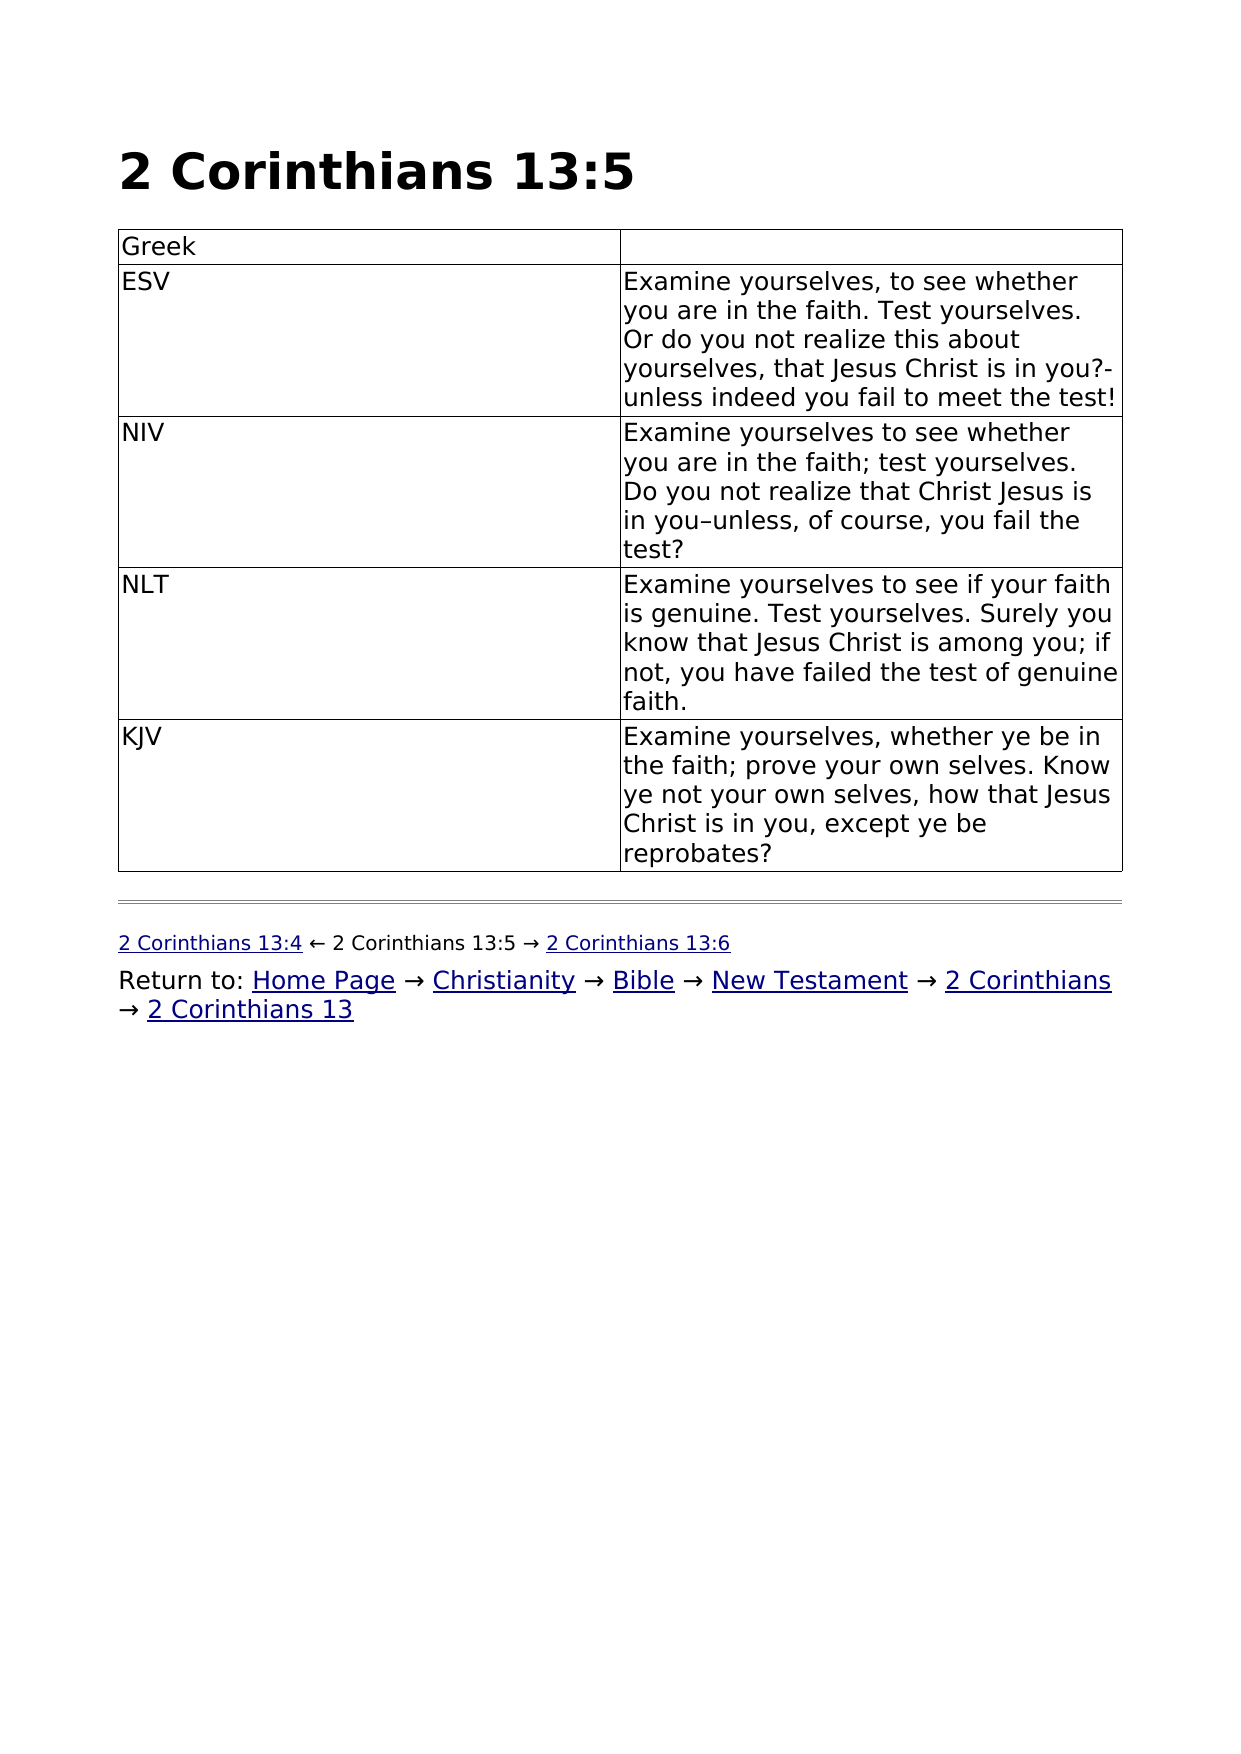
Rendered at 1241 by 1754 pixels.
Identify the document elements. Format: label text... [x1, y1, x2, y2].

subtitle 2 Corinthians 13:5 [118, 143, 1122, 201]
table_cell ESV [119, 265, 620, 416]
table_cell NLT [119, 568, 620, 719]
table_header Greek [119, 230, 620, 264]
text Return to: Home Page → Christianity → Bible → New Testament → 2 Corinthians → 2 Corinthians 13 [118, 966, 1122, 1024]
table_cell NIV [119, 417, 620, 567]
table_cell Examine yourselves, to see whether you are in the faith. Test yourselves. Or do you not realize this about yourselves, that Jesus Christ is in you?- unless indeed you fail to meet the test! [621, 265, 1122, 416]
table_header [621, 230, 1122, 264]
text 2 Corinthians 13:4 ← 2 Corinthians 13:5 → 2 Corinthians 13:6 [118, 932, 1122, 966]
table_cell Examine yourselves, whether ye be in the faith; prove your own selves. Know ye not your own selves, how that Jesus Christ is in you, except ye be reprobates? [621, 720, 1122, 871]
table_cell KJV [119, 720, 620, 871]
table_cell Examine yourselves to see whether you are in the faith; test yourselves. Do you not realize that Christ Jesus is in you–unless, of course, you fail the test? [621, 417, 1122, 567]
table_cell Examine yourselves to see if your faith is genuine. Test yourselves. Surely you know that Jesus Christ is among you; if not, you have failed the test of genuine faith. [621, 568, 1122, 719]
